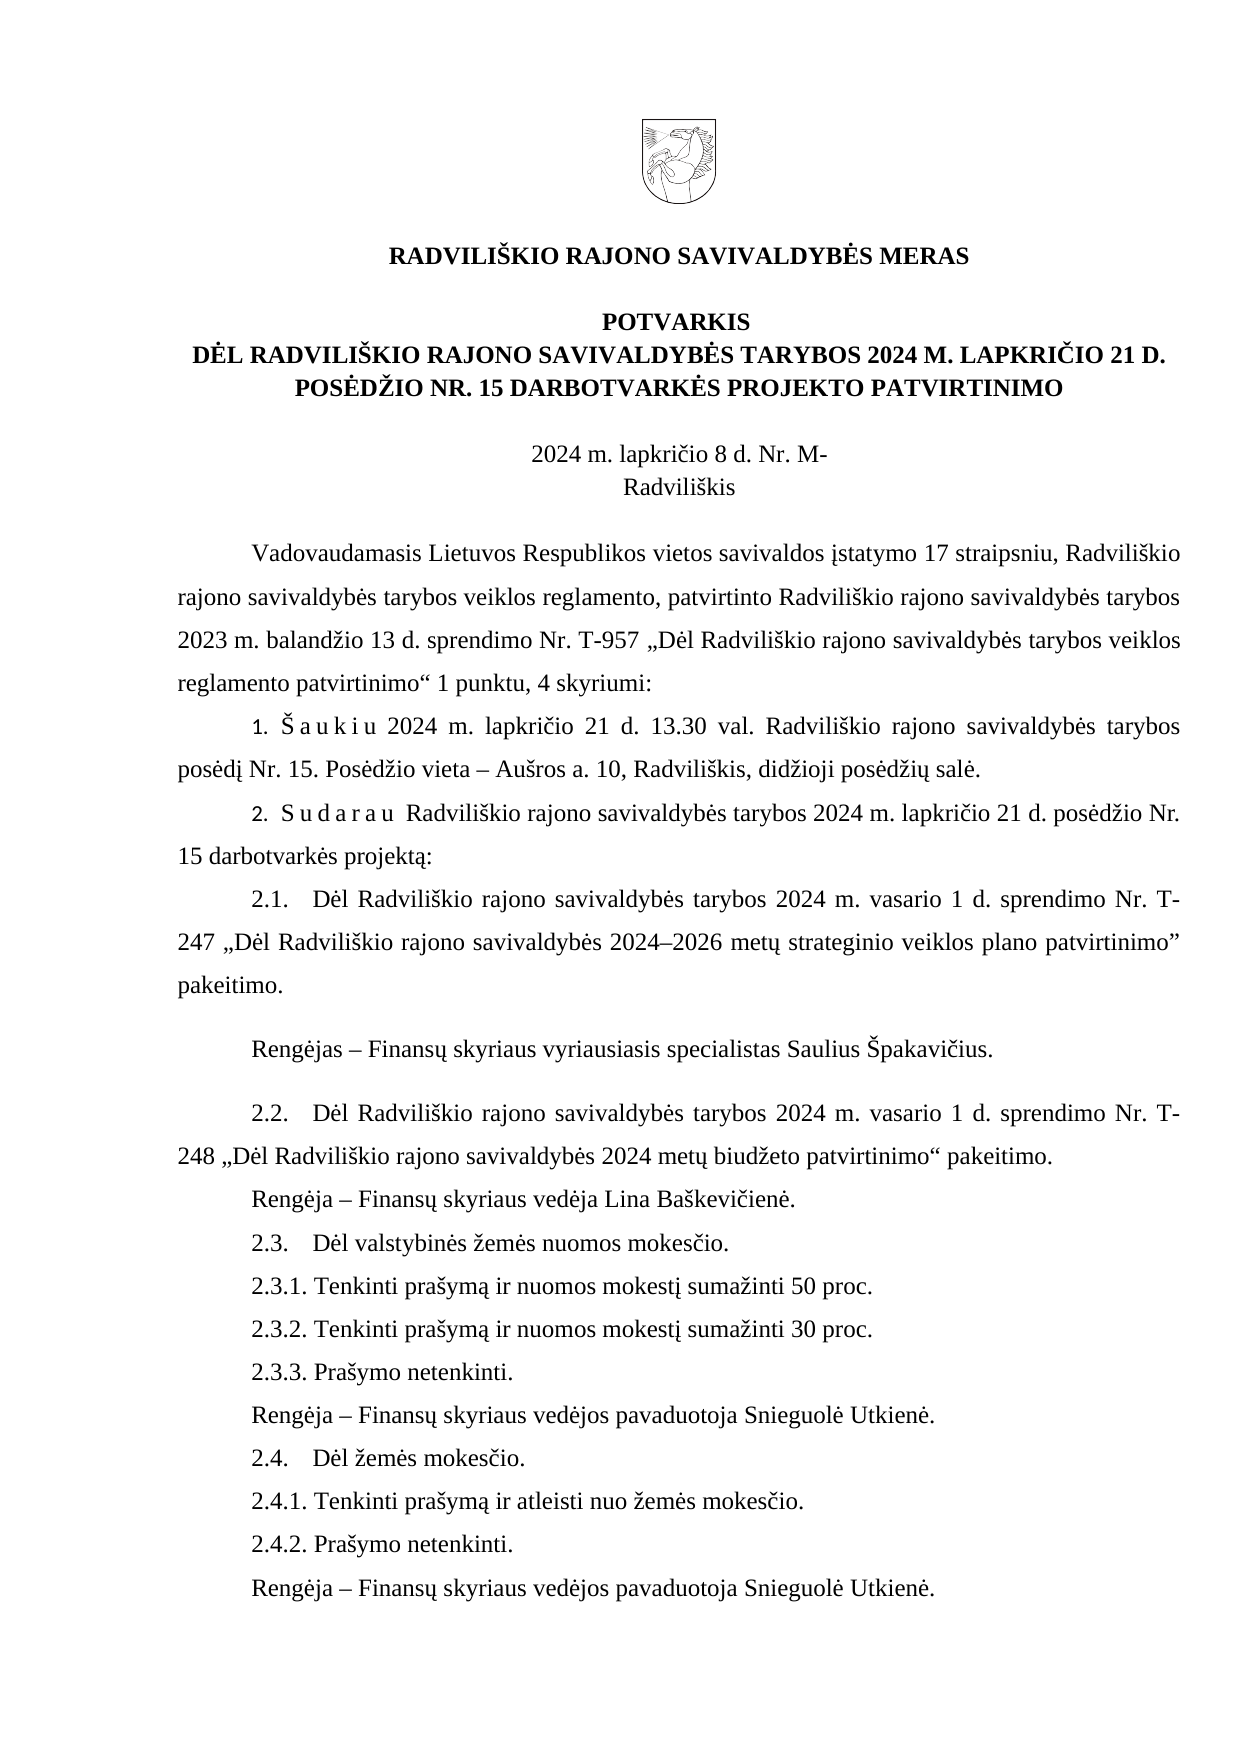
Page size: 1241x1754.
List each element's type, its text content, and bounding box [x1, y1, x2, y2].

text Rengėja – Finansų skyriaus vedėja Lina Baškevičienė. [177, 1184, 1181, 1213]
list Dėl Radviliškio rajono savivaldybės tarybos 2024 m. vasario 1 d. sprendimo Nr. T-248 „Dėl Radviliškio rajono savivaldybės 2024 metų biudžeto patvirtinimo“ pakeitimo. [177, 1098, 1181, 1170]
text Radviliškis [177, 472, 1181, 501]
list Šaukiu 2024 m. lapkričio 21 d. 13.30 val. Radviliškio rajono savivaldybės tarybos posėdį Nr. 15. Posėdžio vieta – Aušros a. 10, Radviliškis, didžioji posėdžių salė. [177, 711, 1181, 783]
subtitle RADVILIŠKIO RAJONO SAVIVALDYBĖS MERAS [177, 241, 1181, 270]
list 2.3.3. Prašymo netenkinti. [251, 1357, 1181, 1386]
list Dėl valstybinės žemės nuomos mokesčio. [177, 1228, 1181, 1256]
list Rengėjas – Finansų skyriaus vyriausiasis specialistas Saulius Špakavičius. [251, 1034, 1181, 1063]
text Vadovaudamasis Lietuvos Respublikos vietos savivaldos įstatymo 17 straipsniu, Radviliškio rajono savivaldybės tarybos veiklos reglamento, patvirtinto Radviliškio rajono savivaldybės tarybos 2023 m. balandžio 13 d. sprendimo Nr. T-957 „Dėl Radviliškio rajono savivaldybės tarybos veiklos reglamento patvirtinimo“ 1 punktu, 4 skyriumi: [177, 538, 1181, 697]
list 2.4.2. Prašymo netenkinti. [215, 1529, 1181, 1558]
list 2.3.1. Tenkinti prašymą ir nuomos mokestį sumažinti 50 proc. [251, 1271, 1181, 1299]
text POTVARKIS [177, 307, 1181, 336]
text 2024 m. lapkričio 8 d. Nr. M- [177, 439, 1181, 468]
list Dėl žemės mokesčio. [177, 1443, 1181, 1472]
text DĖL RADVILIŠKIO RAJONO SAVIVALDYBĖS TARYBOS 2024 M. LAPKRIČIO 21 D. POSĖDŽIO NR. 15 DARBOTVARKĖS PROJEKTO PATVIRTINIMO [177, 340, 1181, 402]
list 2.4.1. Tenkinti prašymą ir atleisti nuo žemės mokesčio. [215, 1486, 1181, 1515]
list Dėl Radviliškio rajono savivaldybės tarybos 2024 m. vasario 1 d. sprendimo Nr. T-247 „Dėl Radviliškio rajono savivaldybės 2024–2026 metų strateginio veiklos plano patvirtinimo” pakeitimo. [177, 884, 1181, 999]
text Rengėja – Finansų skyriaus vedėjos pavaduotoja Snieguolė Utkienė. [177, 1400, 1181, 1429]
list 2.3.2. Tenkinti prašymą ir nuomos mokestį sumažinti 30 proc. [251, 1314, 1181, 1343]
list Sudarau Radviliškio rajono savivaldybės tarybos 2024 m. lapkričio 21 d. posėdžio Nr. 15 darbotvarkės projektą: [177, 798, 1181, 870]
text Rengėja – Finansų skyriaus vedėjos pavaduotoja Snieguolė Utkienė. [177, 1573, 1181, 1601]
